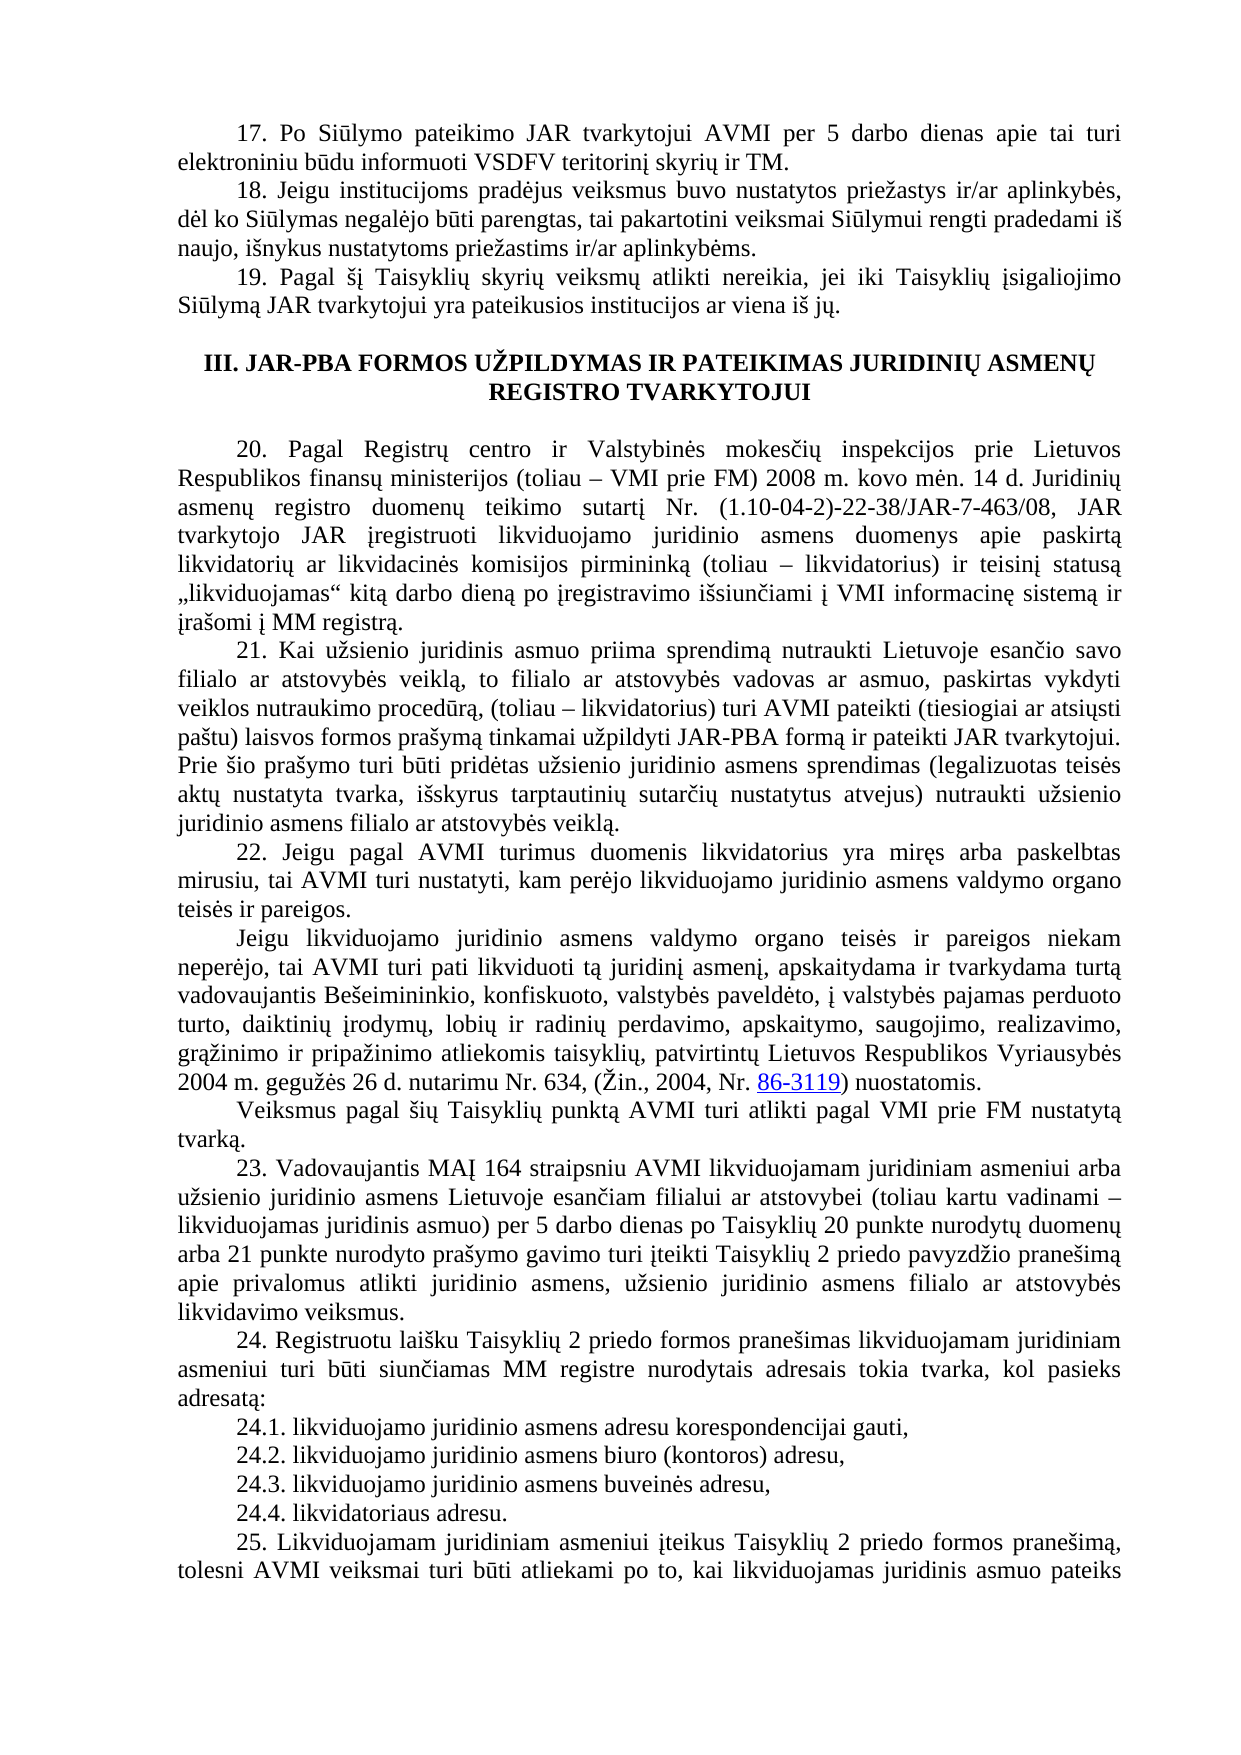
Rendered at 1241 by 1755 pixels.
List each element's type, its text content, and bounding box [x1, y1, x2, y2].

text III. JAR-PBA FORMOS UŽPILDYMAS IR PATEIKIMAS JURIDINIŲ ASMENŲ REGISTRO TVARKYTOJUI [177, 348, 1122, 406]
text 17. Po Siūlymo pateikimo JAR tvarkytojui AVMI per 5 darbo dienas apie tai turi elektroniniu būdu informuoti VSDFV teritorinį skyrių ir TM. [177, 118, 1122, 176]
text 20. Pagal Registrų centro ir Valstybinės mokesčių inspekcijos prie Lietuvos Respublikos finansų ministerijos (toliau – VMI prie FM) 2008 m. kovo mėn. 14 d. Juridinių asmenų registro duomenų teikimo sutartį Nr. (1.10-04-2)-22-38/JAR-7-463/08, JAR tvarkytojo JAR įregistruoti likviduojamo juridinio asmens duomenys apie paskirtą likvidatorių ar likvidacinės komisijos pirmininką (toliau – likvidatorius) ir teisinį statusą „likviduojamas“ kitą darbo dieną po įregistravimo išsiunčiami į VMI informacinę sistemą ir įrašomi į MM registrą. [177, 434, 1122, 636]
text 18. Jeigu institucijoms pradėjus veiksmus buvo nustatytos priežastys ir/ar aplinkybės, dėl ko Siūlymas negalėjo būti parengtas, tai pakartotini veiksmai Siūlymui rengti pradedami iš naujo, išnykus nustatytoms priežastims ir/ar aplinkybėms. [177, 176, 1122, 262]
text Veiksmus pagal šių Taisyklių punktą AVMI turi atlikti pagal VMI prie FM nustatytą tvarką. [177, 1096, 1122, 1153]
text 21. Kai užsienio juridinis asmuo priima sprendimą nutraukti Lietuvoje esančio savo filialo ar atstovybės veiklą, to filialo ar atstovybės vadovas ar asmuo, paskirtas vykdyti veiklos nutraukimo procedūrą, (toliau – likvidatorius) turi AVMI pateikti (tiesiogiai ar atsiųsti paštu) laisvos formos prašymą tinkamai užpildyti JAR-PBA formą ir pateikti JAR tvarkytojui. Prie šio prašymo turi būti pridėtas užsienio juridinio asmens sprendimas (legalizuotas teisės aktų nustatyta tvarka, išskyrus tarptautinių sutarčių nustatytus atvejus) nutraukti užsienio juridinio asmens filialo ar atstovybės veiklą. [177, 636, 1122, 837]
text Jeigu likviduojamo juridinio asmens valdymo organo teisės ir pareigos niekam neperėjo, tai AVMI turi pati likviduoti tą juridinį asmenį, apskaitydama ir tvarkydama turtą vadovaujantis Bešeimininkio, konfiskuoto, valstybės paveldėto, į valstybės pajamas perduoto turto, daiktinių įrodymų, lobių ir radinių perdavimo, apskaitymo, saugojimo, realizavimo, grąžinimo ir pripažinimo atliekomis taisyklių, patvirtintų Lietuvos Respublikos Vyriausybės 2004 m. gegužės 26 d. nutarimu Nr. 634, (Žin., 2004, Nr. 86-3119) nuostatomis. [177, 923, 1122, 1096]
text 22. Jeigu pagal AVMI turimus duomenis likvidatorius yra miręs arba paskelbtas mirusiu, tai AVMI turi nustatyti, kam perėjo likviduojamo juridinio asmens valdymo organo teisės ir pareigos. [177, 837, 1122, 923]
text 24. Registruotu laišku Taisyklių 2 priedo formos pranešimas likviduojamam juridiniam asmeniui turi būti siunčiamas MM registre nurodytais adresais tokia tvarka, kol pasieks adresatą: [177, 1326, 1122, 1412]
text 19. Pagal šį Taisyklių skyrių veiksmų atlikti nereikia, jei iki Taisyklių įsigaliojimo Siūlymą JAR tvarkytojui yra pateikusios institucijos ar viena iš jų. [177, 262, 1122, 319]
text 25. Likviduojamam juridiniam asmeniui įteikus Taisyklių 2 priedo formos pranešimą, tolesni AVMI veiksmai turi būti atliekami po to, kai likviduojamas juridinis asmuo pateiks [177, 1527, 1122, 1584]
text 24.1. likviduojamo juridinio asmens adresu korespondencijai gauti, [177, 1412, 1122, 1441]
text 24.2. likviduojamo juridinio asmens biuro (kontoros) adresu, [177, 1441, 1122, 1469]
text 24.3. likviduojamo juridinio asmens buveinės adresu, [177, 1469, 1122, 1498]
text 24.4. likvidatoriaus adresu. [177, 1498, 1122, 1527]
text 23. Vadovaujantis MAĮ 164 straipsniu AVMI likviduojamam juridiniam asmeniui arba užsienio juridinio asmens Lietuvoje esančiam filialui ar atstovybei (toliau kartu vadinami – likviduojamas juridinis asmuo) per 5 darbo dienas po Taisyklių 20 punkte nurodytų duomenų arba 21 punkte nurodyto prašymo gavimo turi įteikti Taisyklių 2 priedo pavyzdžio pranešimą apie privalomus atlikti juridinio asmens, užsienio juridinio asmens filialo ar atstovybės likvidavimo veiksmus. [177, 1153, 1122, 1326]
